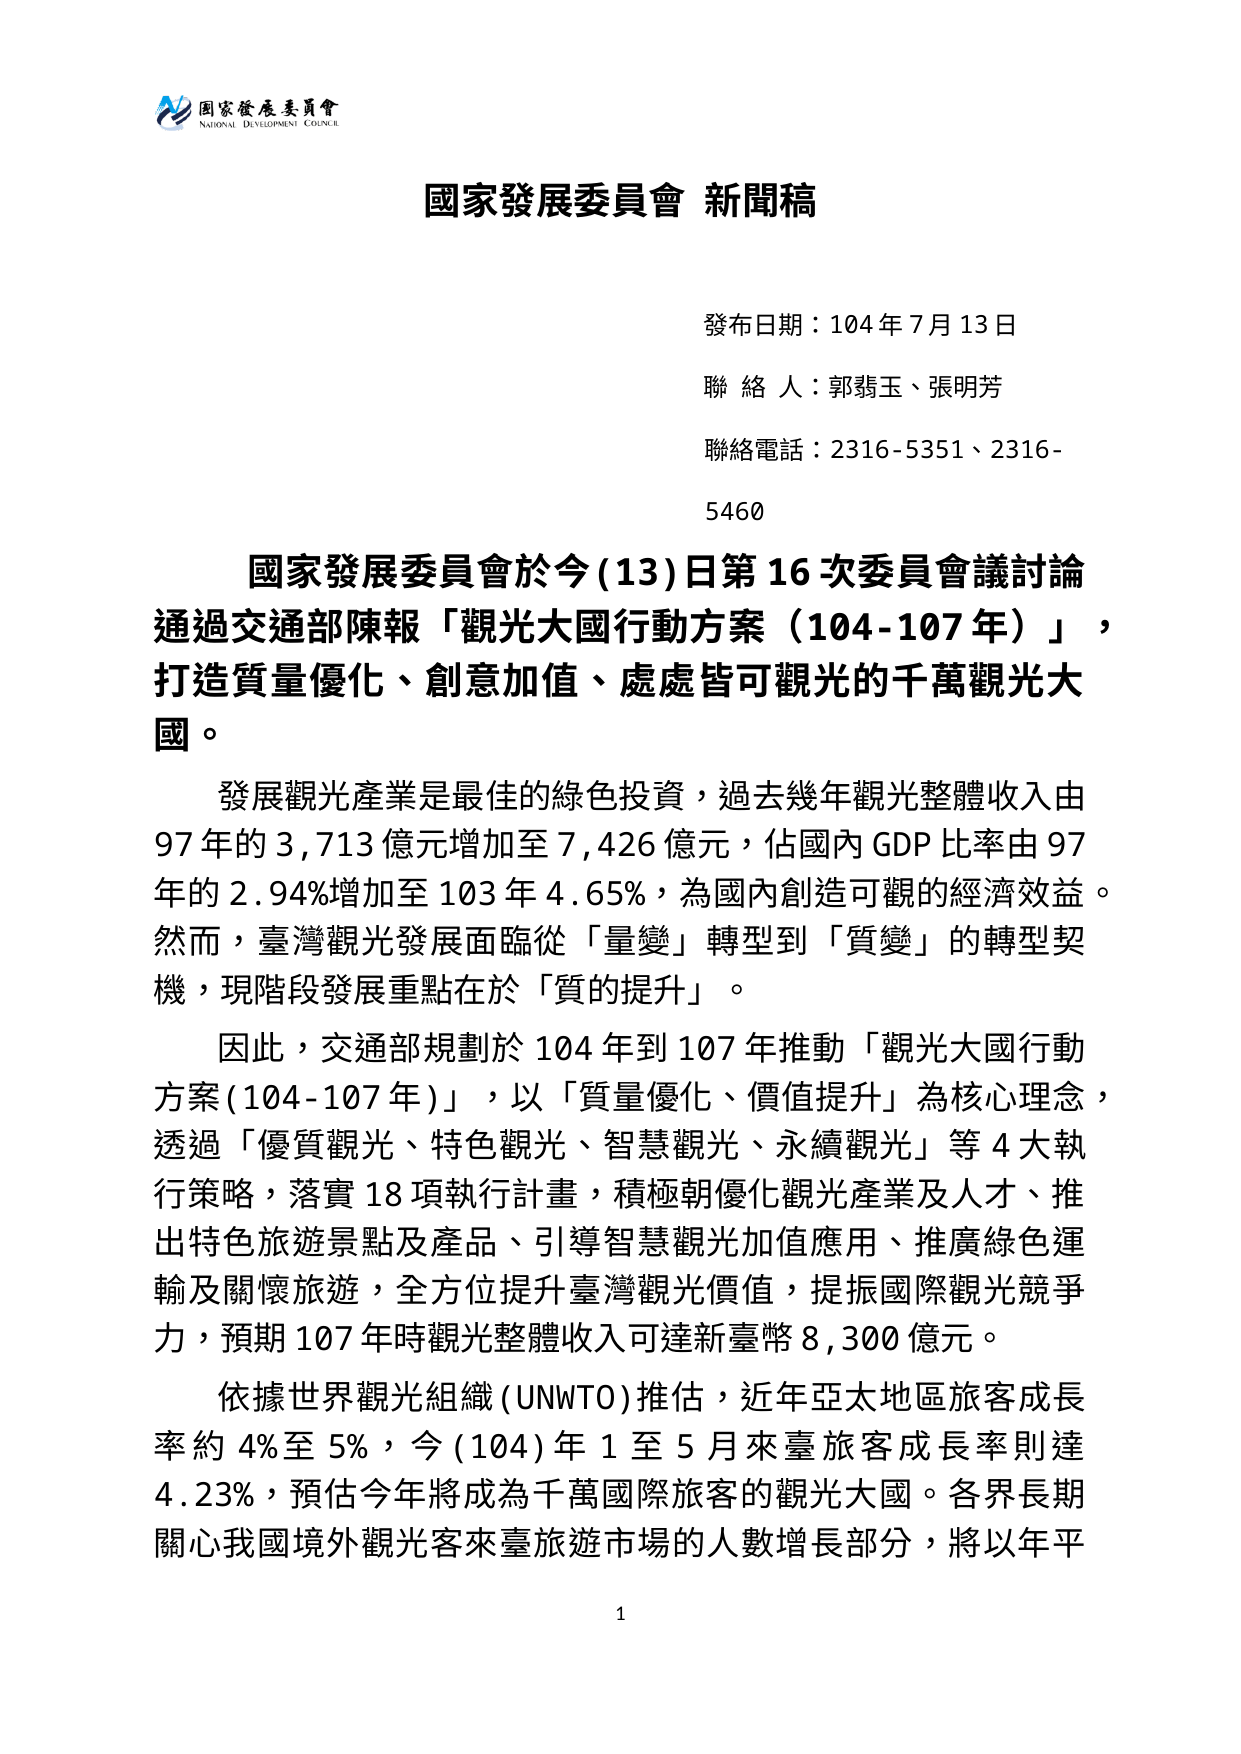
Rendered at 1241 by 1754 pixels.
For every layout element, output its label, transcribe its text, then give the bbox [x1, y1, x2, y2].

text 依據世界觀光組織(UNWTO)推估，近年亞太地區旅客成長率約4%至5%，今(104)年1至5月來臺旅客成長率則達4.23%，預估今年將成為千萬國際旅客的觀光大國。各界長期關心我國境外觀光客來臺旅遊市場的人數增長部分，將以年平 [153, 1371, 1087, 1564]
text 聯 絡 人：郭翡玉、張明芳 [653, 344, 1087, 407]
text 國家發展委員會於今(13)日第16次委員會議討論通過交通部陳報「觀光大國行動方案（104-107年）」，打造質量優化、創意加值、處處皆可觀光的千萬觀光大國。 [153, 542, 1087, 759]
text 因此，交通部規劃於104年到107年推動「觀光大國行動方案(104-107年)」，以「質量優化、價值提升」為核心理念，透過「優質觀光、特色觀光、智慧觀光、永續觀光」等4大執行策略，落實18項執行計畫，積極朝優化觀光產業及人才、推出特色旅遊景點及產品、引導智慧觀光加值應用、推廣綠色運輸及關懷旅遊，全方位提升臺灣觀光價值，提振國際觀光競爭力，預期107年時觀光整體收入可達新臺幣8,300億元。 [153, 1022, 1087, 1361]
text 發布日期：104年7月13日 [653, 282, 1087, 344]
text 聯絡電話：2316-5351、2316-5460 [704, 407, 1087, 532]
text 發展觀光產業是最佳的綠色投資，過去幾年觀光整體收入由97年的3,713億元增加至7,426億元，佔國內GDP比率由97年的2.94%增加至103年4.65%，為國內創造可觀的經濟效益。然而，臺灣觀光發展面臨從「量變」轉型到「質變」的轉型契機，現階段發展重點在於「質的提升」。 [153, 770, 1087, 1012]
text 國家發展委員會 新聞稿 [153, 157, 1087, 219]
